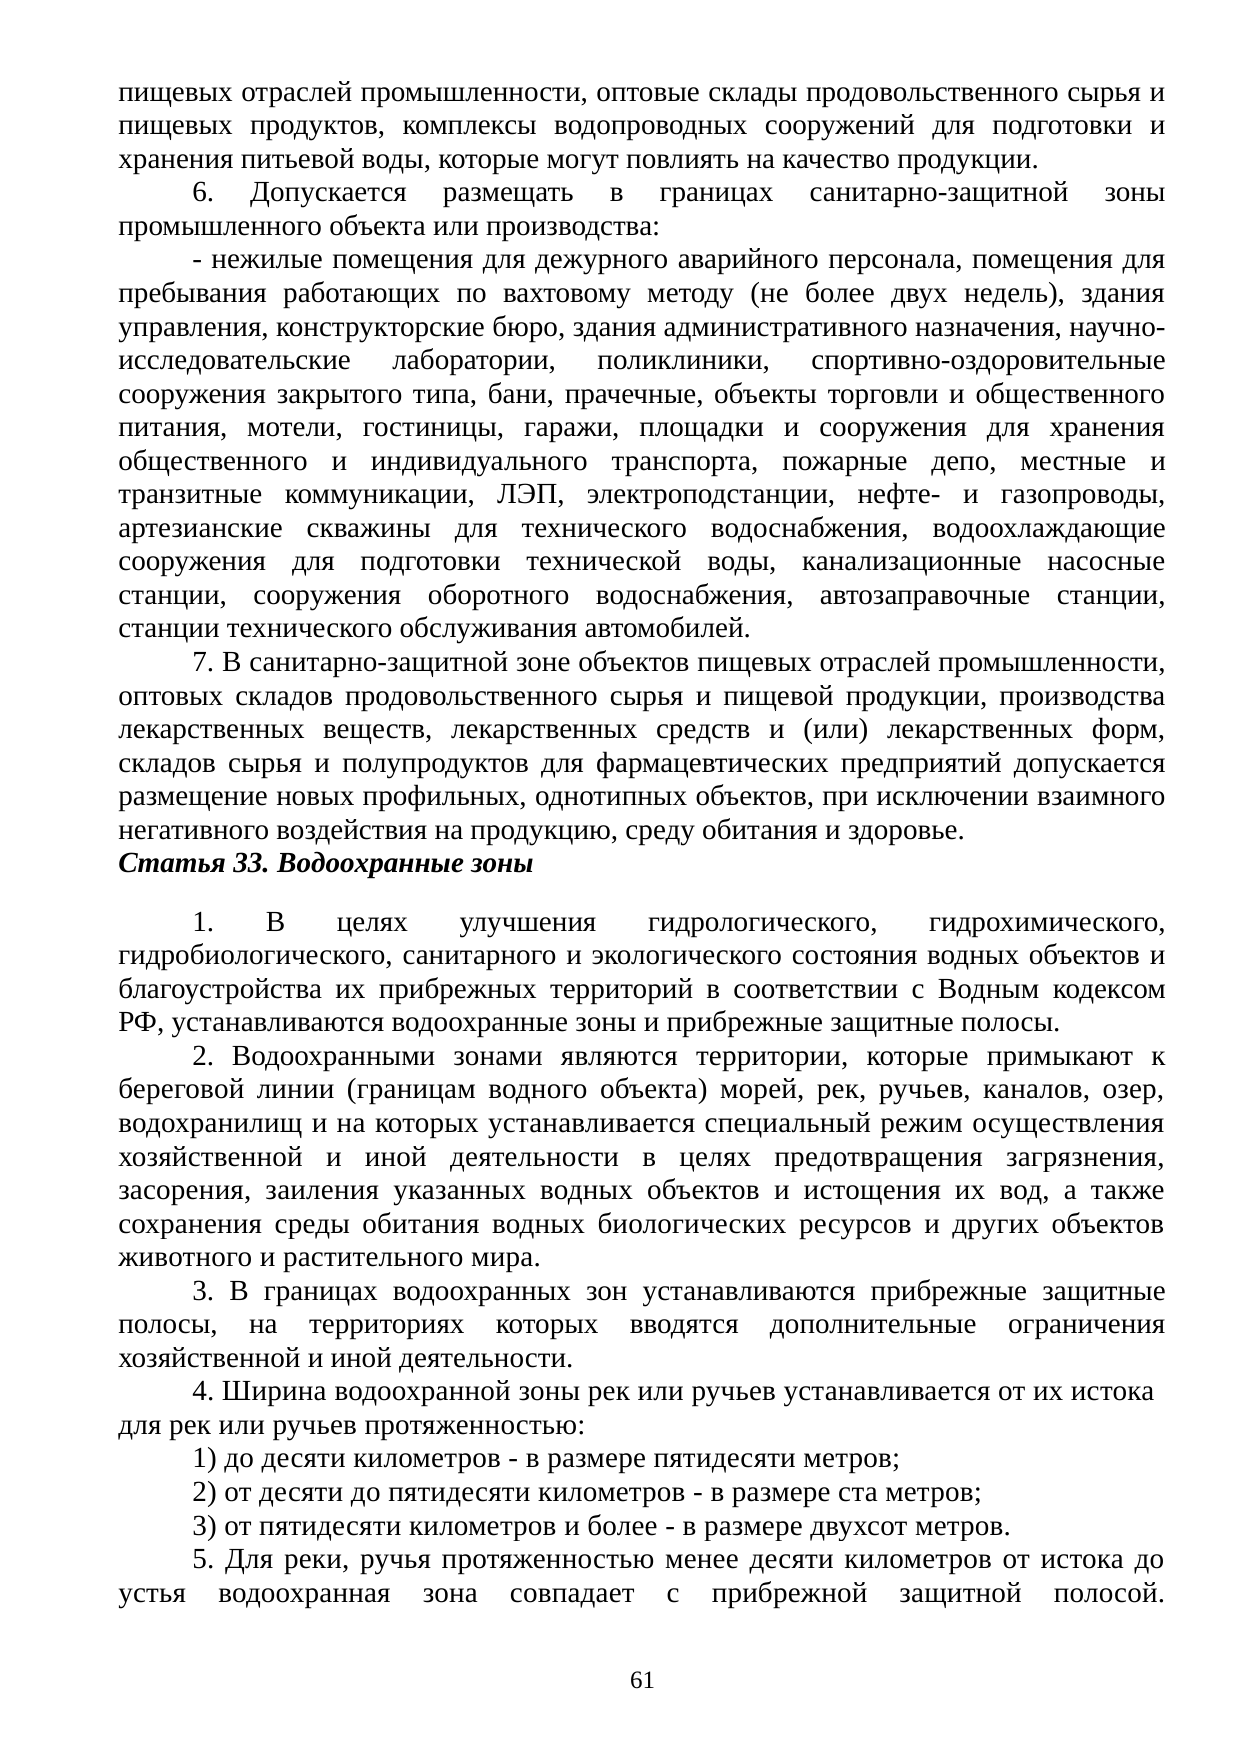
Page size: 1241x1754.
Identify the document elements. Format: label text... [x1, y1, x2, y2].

text 2. Водоохранными зонами являются территории, которые примыкают к береговой линии (границам водного объекта) морей, рек, ручьев, каналов, озер, водохранилищ и на которых устанавливается специальный режим осуществления хозяйственной и иной деятельности в целях предотвращения загрязнения, засорения, заиления указанных водных объектов и истощения их вод, а также сохранения среды обитания водных биологических ресурсов и других объектов животного и растительного мира. [118, 1038, 1166, 1273]
subtitle Статья 33. Водоохранные зоны [118, 845, 1166, 879]
text 3) от пятидесяти километров и более - в размере двухсот метров. [118, 1508, 1166, 1541]
text пищевых отраслей промышленности, оптовые склады продовольственного сырья и пищевых продуктов, комплексы водопроводных сооружений для подготовки и хранения питьевой воды, которые могут повлиять на качество продукции. [118, 74, 1166, 174]
text 3. В границах водоохранных зон устанавливаются прибрежные защитные полосы, на территориях которых вводятся дополнительные ограничения хозяйственной и иной деятельности. [118, 1273, 1166, 1373]
text - нежилые помещения для дежурного аварийного персонала, помещения для пребывания работающих по вахтовому методу (не более двух недель), здания управления, конструкторские бюро, здания административного назначения, научно-исследовательские лаборатории, поликлиники, спортивно-оздоровительные сооружения закрытого типа, бани, прачечные, объекты торговли и общественного питания, мотели, гостиницы, гаражи, площадки и сооружения для хранения общественного и индивидуального транспорта, пожарные депо, местные и транзитные коммуникации, ЛЭП, электроподстанции, нефте- и газопроводы, артезианские скважины для технического водоснабжения, водоохлаждающие сооружения для подготовки технической воды, канализационные насосные станции, сооружения оборотного водоснабжения, автозаправочные станции, станции технического обслуживания автомобилей. [118, 242, 1166, 644]
text 5. Для реки, ручья протяженностью менее десяти километров от истока до устья водоохранная зона совпадает с прибрежной защитной полосой. [118, 1541, 1166, 1608]
text 4. Ширина водоохранной зоны рек или ручьев устанавливается от их истока для рек или ручьев протяженностью: [118, 1373, 1166, 1441]
text 2) от десяти до пятидесяти километров - в размере ста метров; [118, 1474, 1166, 1508]
text 1) до десяти километров - в размере пятидесяти метров; [118, 1441, 1166, 1474]
text 1. В целях улучшения гидрологического, гидрохимического, гидробиологического, санитарного и экологического состояния водных объектов и благоустройства их прибрежных территорий в соответствии с Водным кодексом РФ, устанавливаются водоохранные зоны и прибрежные защитные полосы. [118, 904, 1166, 1038]
text 6. Допускается размещать в границах санитарно-защитной зоны промышленного объекта или производства: [118, 174, 1166, 242]
text 7. В санитарно-защитной зоне объектов пищевых отраслей промышленности, оптовых складов продовольственного сырья и пищевой продукции, производства лекарственных веществ, лекарственных средств и (или) лекарственных форм, складов сырья и полупродуктов для фармацевтических предприятий допускается размещение новых профильных, однотипных объектов, при исключении взаимного негативного воздействия на продукцию, среду обитания и здоровье. [118, 644, 1166, 845]
